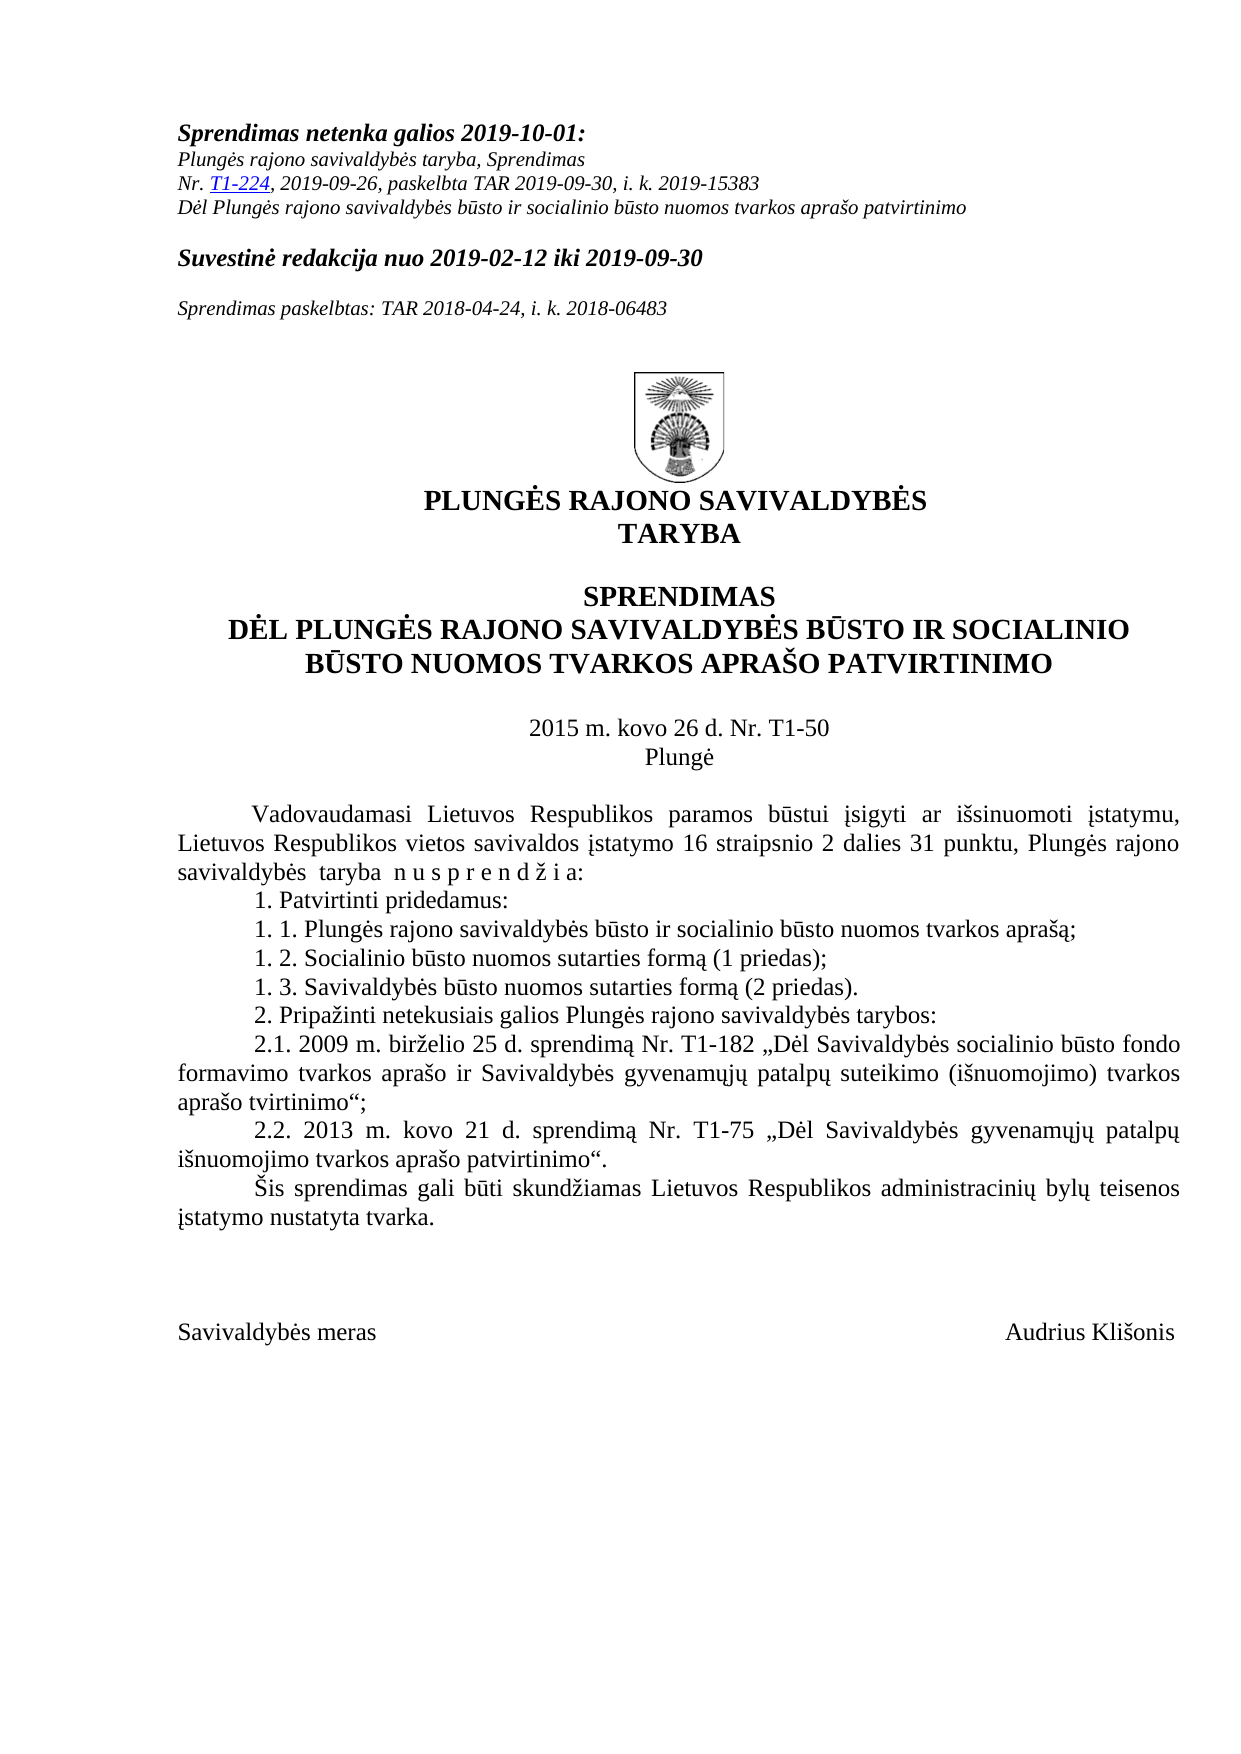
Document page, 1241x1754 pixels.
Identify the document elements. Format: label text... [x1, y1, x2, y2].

text Sprendimas paskelbtas: TAR 2018-04-24, i. k. 2018-06483 [177, 296, 1181, 320]
text Šis sprendimas gali būti skundžiamas Lietuvos Respublikos administracinių bylų teisenos įstatymo nustatyta tvarka. [177, 1173, 1181, 1230]
text SPRENDIMAS [177, 579, 1181, 612]
text 2.2. 2013 m. kovo 21 d. sprendimą Nr. T1-75 „Dėl Savivaldybės gyvenamųjų patalpų išnuomojimo tvarkos aprašo patvirtinimo“. [177, 1115, 1181, 1173]
text Plungės rajono savivaldybės taryba, Sprendimas [177, 147, 1181, 171]
text PLUNGĖS RAJONO SAVIVALDYBĖS TARYBA [177, 483, 1181, 550]
text Vadovaudamasi Lietuvos Respublikos paramos būstui įsigyti ar išsinuomoti įstatymu, Lietuvos Respublikos vietos savivaldos įstatymo 16 straipsnio 2 dalies 31 punktu, Plungės rajono savivaldybės taryba n u s p r e n d ž i a: [177, 799, 1181, 885]
text Plungė [177, 742, 1181, 770]
text 1. 3. Savivaldybės būsto nuomos sutarties formą (2 priedas). [177, 972, 1181, 1000]
text 1. 2. Socialinio būsto nuomos sutarties formą (1 priedas); [177, 943, 1181, 972]
text 2015 m. kovo 26 d. Nr. T1-50 [177, 713, 1181, 742]
text 1. 1. Plungės rajono savivaldybės būsto ir socialinio būsto nuomos tvarkos aprašą; [177, 914, 1181, 943]
text 2. Pripažinti netekusiais galios Plungės rajono savivaldybės tarybos: [254, 1000, 1181, 1029]
text DĖL PLUNGĖS RAJONO SAVIVALDYBĖS BŪSTO IR SOCIALINIO BŪSTO NUOMOS TVARKOS APRAŠO PATVIRTINIMO [177, 612, 1181, 679]
text 1. Patvirtinti pridedamus: [254, 885, 1181, 914]
text Suvestinė redakcija nuo 2019-02-12 iki 2019-09-30 [177, 243, 1181, 272]
text 2.1. 2009 m. birželio 25 d. sprendimą Nr. T1-182 „Dėl Savivaldybės socialinio būsto fondo formavimo tvarkos aprašo ir Savivaldybės gyvenamųjų patalpų suteikimo (išnuomojimo) tvarkos aprašo tvirtinimo“; [177, 1029, 1181, 1115]
text Sprendimas netenka galios 2019-10-01: [177, 118, 1181, 147]
text Savivaldybės meras Audrius Klišonis [177, 1317, 1181, 1345]
text Dėl Plungės rajono savivaldybės būsto ir socialinio būsto nuomos tvarkos aprašo patvirtinimo [177, 195, 1181, 219]
text Nr. T1-224, 2019-09-26, paskelbta TAR 2019-09-30, i. k. 2019-15383 [177, 171, 1181, 195]
